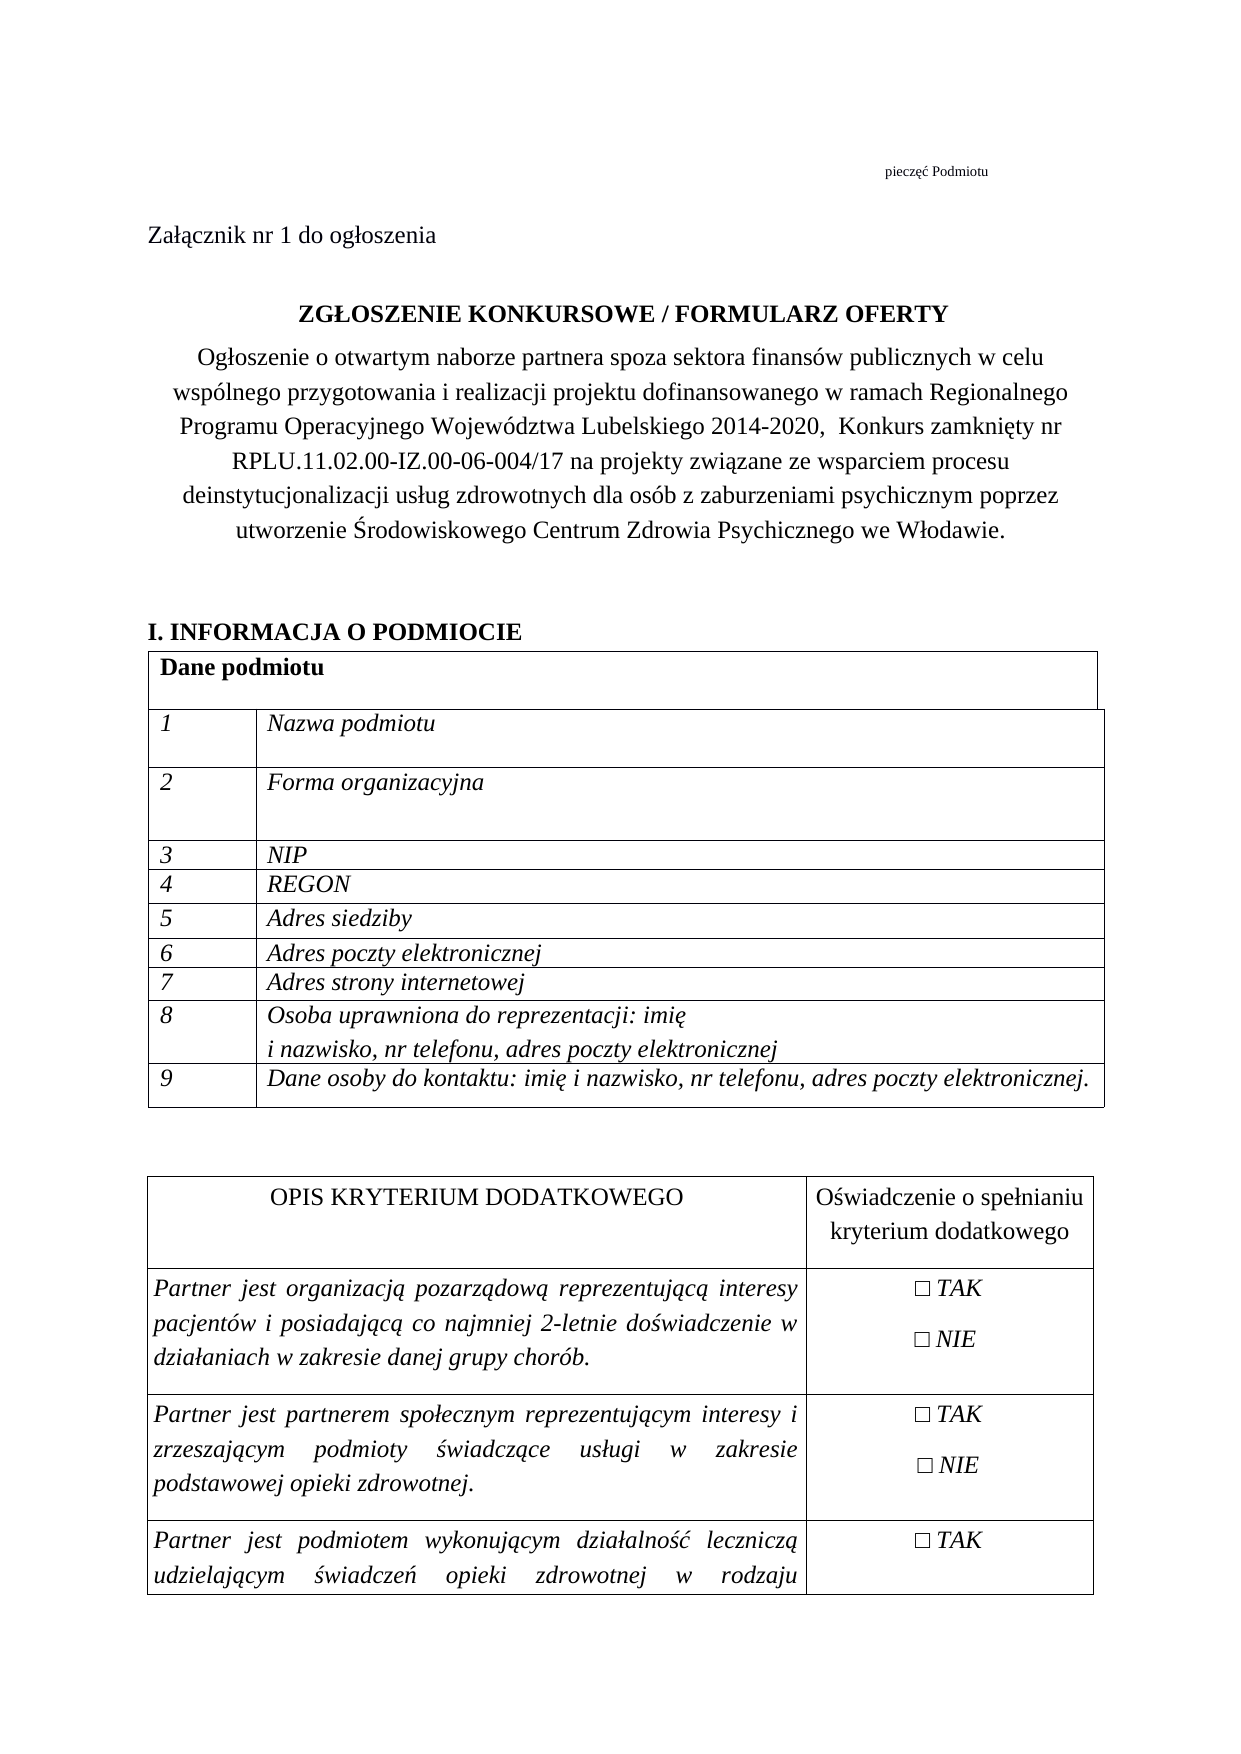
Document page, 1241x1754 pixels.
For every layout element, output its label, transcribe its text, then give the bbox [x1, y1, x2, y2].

table_cell NIP [257, 841, 1104, 869]
table_cell 3 [149, 841, 256, 869]
table_cell Adres strony internetowej [257, 968, 1104, 1000]
table_cell 6 [149, 939, 256, 967]
text Ogłoszenie o otwartym naborze partnera spoza sektora finansów publicznych w celu wspólnego przygotowania i realizacji projektu dofinansowanego w ramach Regionalnego Programu Operacyjnego Województwa Lubelskiego 2014-2020, Konkurs zamknięty nr RPLU.11.02.00-IZ.00-06-004/17 na projekty związane ze wsparciem procesu deinstytucjonalizacji usług zdrowotnych dla osób z zaburzeniami psychicznym poprzez utworzenie Środowiskowego Centrum Zdrowia Psychicznego we Włodawie. [147, 342, 1093, 543]
table_cell Osoba uprawniona do reprezentacji: imię i nazwisko, nr telefonu, adres poczty elektronicznej [257, 1001, 1104, 1063]
table_header Oświadczenie o spełnianiu kryterium dodatkowego [807, 1177, 1093, 1268]
table_cell 8 [149, 1001, 256, 1063]
table_cell □ TAK [807, 1521, 1093, 1594]
text Załącznik nr 1 do ogłoszenia [147, 220, 457, 249]
table_header Dane podmiotu [149, 652, 1097, 708]
table_cell Partner jest partnerem społecznym reprezentującym interesy i zrzeszającym podmioty świadczące usługi w zakresie podstawowej opieki zdrowotnej. [148, 1395, 806, 1519]
text pieczęć Podmiotu [147, 162, 1093, 191]
table_header [1098, 651, 1104, 708]
table_cell 2 [149, 768, 256, 840]
table_cell 4 [149, 870, 256, 903]
table_cell REGON [257, 870, 1104, 903]
table_cell □ TAK □ NIE [807, 1395, 1093, 1519]
table_cell Adres poczty elektronicznej [257, 939, 1104, 967]
table_cell Partner jest organizacją pozarządową reprezentującą interesy pacjentów i posiadającą co najmniej 2-letnie doświadczenie w działaniach w zakresie danej grupy chorób. [148, 1269, 806, 1393]
table_cell 1 [149, 710, 256, 767]
table_header OPIS KRYTERIUM DODATKOWEGO [148, 1177, 806, 1268]
subtitle ZGŁOSZENIE KONKURSOWE / FORMULARZ OFERTY [147, 299, 1093, 327]
table_cell Adres siedziby [257, 904, 1104, 938]
table_cell □ TAK □ NIE [807, 1269, 1093, 1393]
subtitle I. INFORMACJA O PODMIOCIE [147, 617, 1093, 646]
table_cell Forma organizacyjna [257, 768, 1104, 840]
table_cell 9 [149, 1064, 256, 1107]
table_cell Nazwa podmiotu [257, 710, 1104, 767]
table_cell Partner jest podmiotem wykonującym działalność leczniczą udzielającym świadczeń opieki zdrowotnej w rodzaju [148, 1521, 806, 1594]
table_cell 5 [149, 904, 256, 938]
table_cell Dane osoby do kontaktu: imię i nazwisko, nr telefonu, adres poczty elektronicznej. [257, 1064, 1104, 1107]
table_cell 7 [149, 968, 256, 1000]
